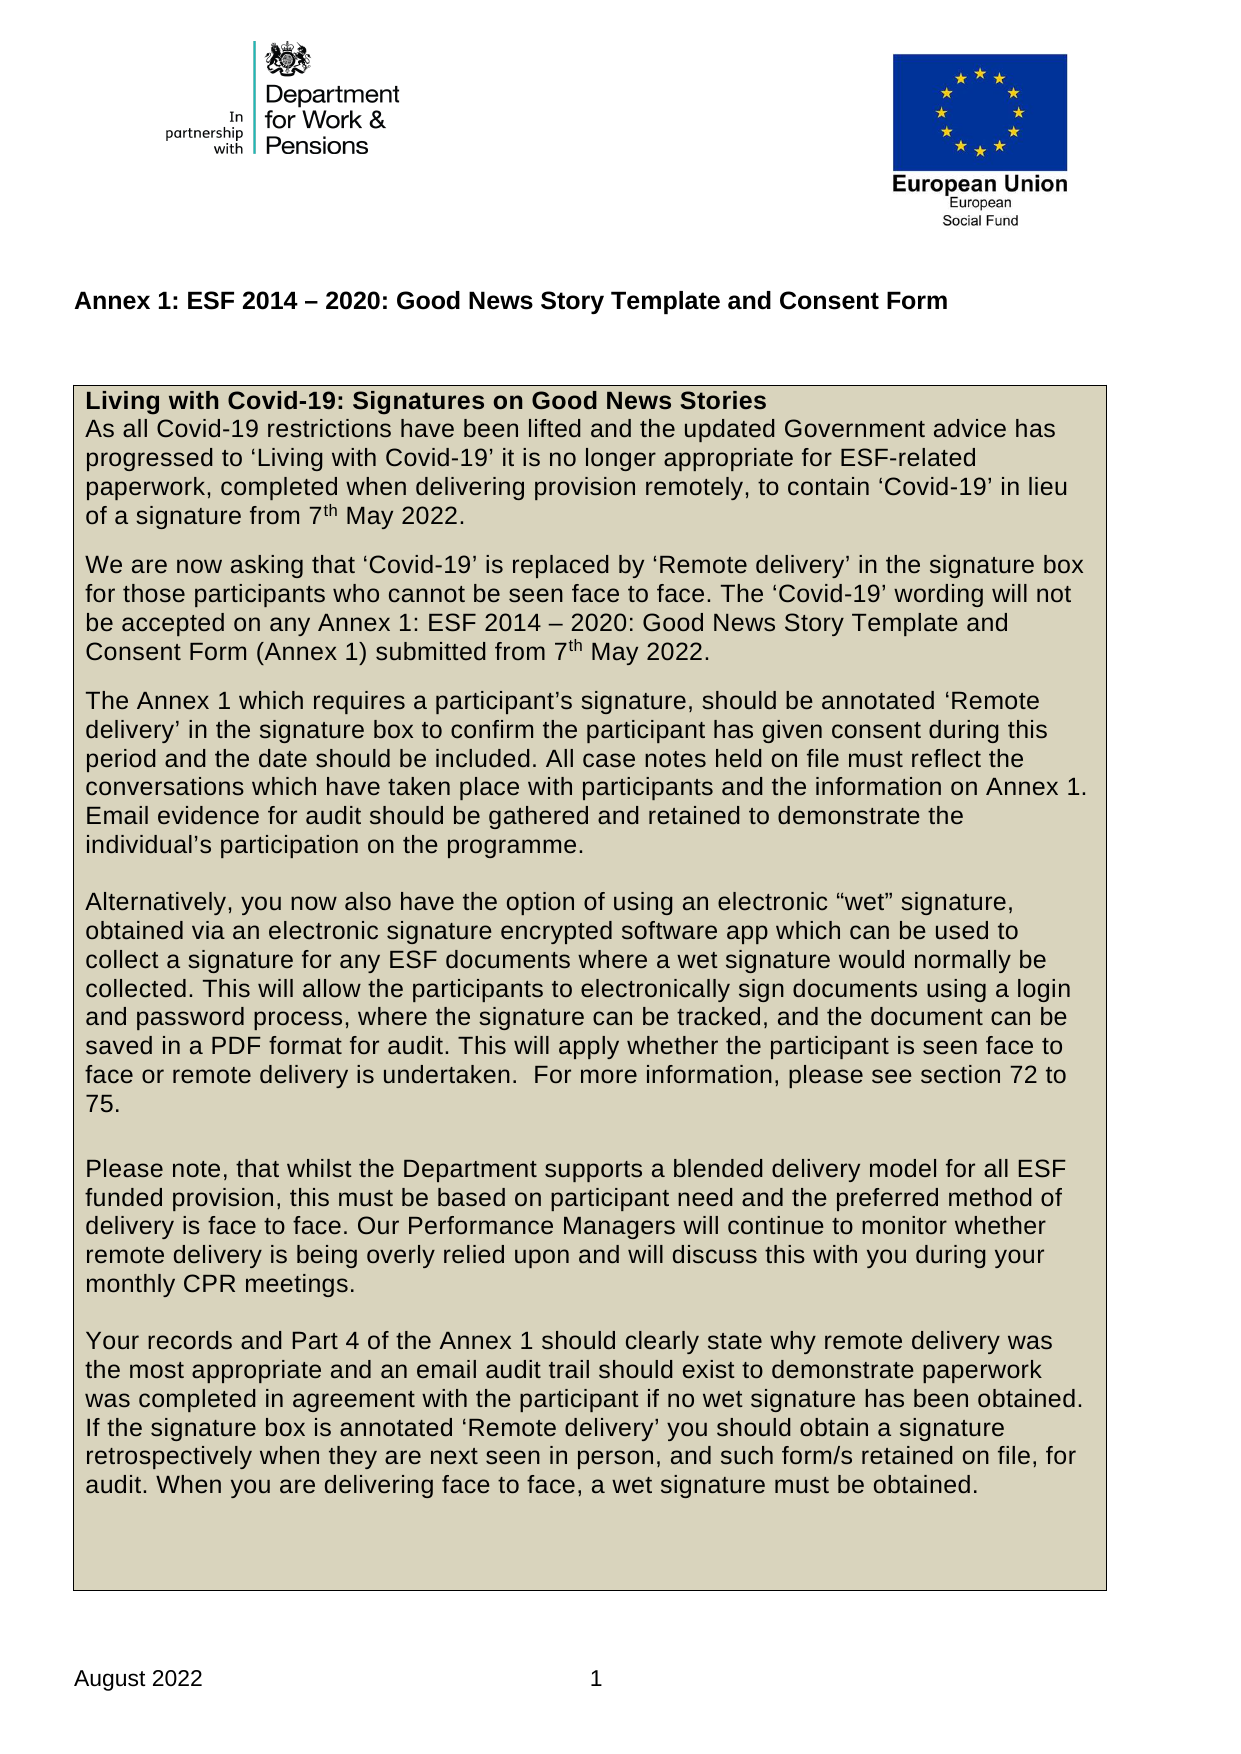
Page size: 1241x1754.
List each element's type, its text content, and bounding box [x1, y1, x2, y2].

table_header Living with Covid-19: Signatures on Good News Stories As all Covid-19 restrictions have been lifted and the updated Government advice has progressed to ‘Living with Covid-19’ it is no longer appropriate for ESF-related paperwork, completed when delivering provision remotely, to contain ‘Covid-19’ in lieu of a signature from 7th May 2022. We are now asking that ‘Covid-19’ is replaced by ‘Remote delivery’ in the signature box for those participants who cannot be seen face to face. The ‘Covid-19’ wording will not be accepted on any Annex 1: ESF 2014 – 2020: Good News Story Template and Consent Form (Annex 1) submitted from 7th May 2022. The Annex 1 which requires a participant’s signature, should be annotated ‘Remote delivery’ in the signature box to confirm the participant has given consent during this period and the date should be included. All case notes held on file must reflect the conversations which have taken place with participants and the information on Annex 1. Email evidence for audit should be gathered and retained to demonstrate the individual’s participation on the programme. Alternatively, you now also have the option of using an electronic “wet” signature, obtained via an electronic signature encrypted software app which can be used to collect a signature for any ESF documents where a wet signature would normally be collected. This will allow the participants to electronically sign documents using a login and password process, where the signature can be tracked, and the document can be saved in a PDF format for audit. This will apply whether the participant is seen face to face or remote delivery is undertaken. For more information, please see section 72 to 75. Please note, that whilst the Department supports a blended delivery model for all ESF funded provision, this must be based on participant need and the preferred method of delivery is face to face. Our Performance Managers will continue to monitor whether remote delivery is being overly relied upon and will discuss this with you during your monthly CPR meetings. Your records and Part 4 of the Annex 1 should clearly state why remote delivery was the most appropriate and an email audit trail should exist to demonstrate paperwork was completed in agreement with the participant if no wet signature has been obtained. If the signature box is annotated ‘Remote delivery’ you should obtain a signature retrospectively when they are next seen in person, and such form/s retained on file, for audit. When you are delivering face to face, a wet signature must be obtained. [74, 386, 1106, 1590]
subtitle Annex 1: ESF 2014 – 2020: Good News Story Template and Consent Form [74, 286, 1107, 314]
